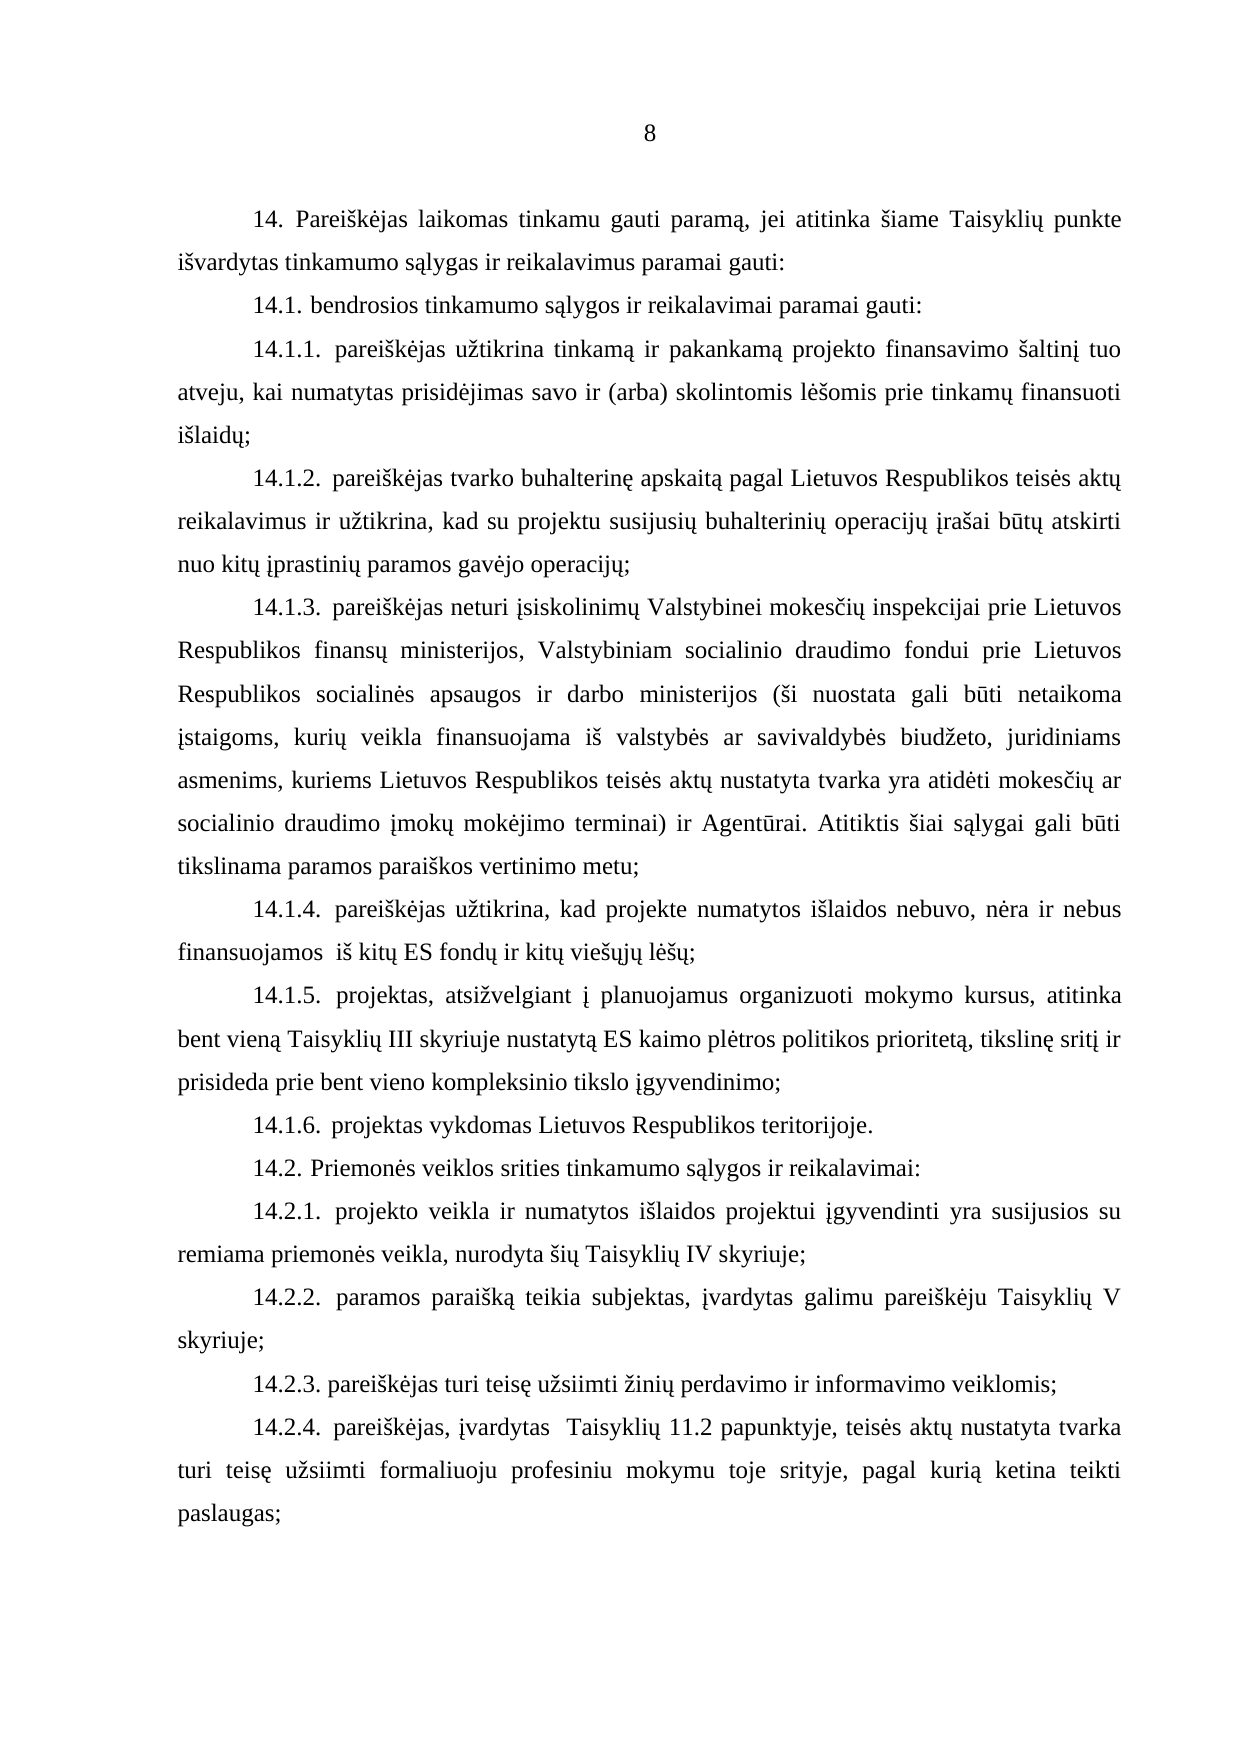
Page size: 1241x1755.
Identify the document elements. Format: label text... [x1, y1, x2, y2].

text 14.1.3. pareiškėjas neturi įsiskolinimų Valstybinei mokesčių inspekcijai prie Lietuvos Respublikos finansų ministerijos, Valstybiniam socialinio draudimo fondui prie Lietuvos Respublikos socialinės apsaugos ir darbo ministerijos (ši nuostata gali būti netaikoma įstaigoms, kurių veikla finansuojama iš valstybės ar savivaldybės biudžeto, juridiniams asmenims, kuriems Lietuvos Respublikos teisės aktų nustatyta tvarka yra atidėti mokesčių ar socialinio draudimo įmokų mokėjimo terminai) ir Agentūrai. Atitiktis šiai sąlygai gali būti tikslinama paramos paraiškos vertinimo metu; [177, 592, 1122, 880]
text 14.2.1. projekto veikla ir numatytos išlaidos projektui įgyvendinti yra susijusios su remiama priemonės veikla, nurodyta šių Taisyklių IV skyriuje; [177, 1196, 1122, 1268]
text 14. Pareiškėjas laikomas tinkamu gauti paramą, jei atitinka šiame Taisyklių punkte išvardytas tinkamumo sąlygas ir reikalavimus paramai gauti: [177, 204, 1122, 276]
text 14.2.4. pareiškėjas, įvardytas Taisyklių 11.2 papunktyje, teisės aktų nustatyta tvarka turi teisę užsiimti formaliuoju profesiniu mokymu toje srityje, pagal kurią ketina teikti paslaugas; [177, 1412, 1122, 1527]
text 14.2.3. pareiškėjas turi teisę užsiimti žinių perdavimo ir informavimo veiklomis; [252, 1369, 1122, 1397]
text 14.2. Priemonės veiklos srities tinkamumo sąlygos ir reikalavimai: [252, 1153, 1122, 1182]
text 14.1.5. projektas, atsižvelgiant į planuojamus organizuoti mokymo kursus, atitinka bent vieną Taisyklių III skyriuje nustatytą ES kaimo plėtros politikos prioritetą, tikslinę sritį ir prisideda prie bent vieno kompleksinio tikslo įgyvendinimo; [177, 981, 1122, 1096]
text 14.1.4. pareiškėjas užtikrina, kad projekte numatytos išlaidos nebuvo, nėra ir nebus finansuojamos iš kitų ES fondų ir kitų viešųjų lėšų; [177, 894, 1122, 966]
text 14.1.1. pareiškėjas užtikrina tinkamą ir pakankamą projekto finansavimo šaltinį tuo atveju, kai numatytas prisidėjimas savo ir (arba) skolintomis lėšomis prie tinkamų finansuoti išlaidų; [177, 334, 1122, 449]
text 14.1. bendrosios tinkamumo sąlygos ir reikalavimai paramai gauti: [252, 291, 1122, 319]
text 14.1.6. projektas vykdomas Lietuvos Respublikos teritorijoje. [252, 1110, 1122, 1139]
text 14.2.2. paramos paraišką teikia subjektas, įvardytas galimu pareiškėju Taisyklių V skyriuje; [177, 1282, 1122, 1354]
text 14.1.2. pareiškėjas tvarko buhalterinę apskaitą pagal Lietuvos Respublikos teisės aktų reikalavimus ir užtikrina, kad su projektu susijusių buhalterinių operacijų įrašai būtų atskirti nuo kitų įprastinių paramos gavėjo operacijų; [177, 463, 1122, 578]
